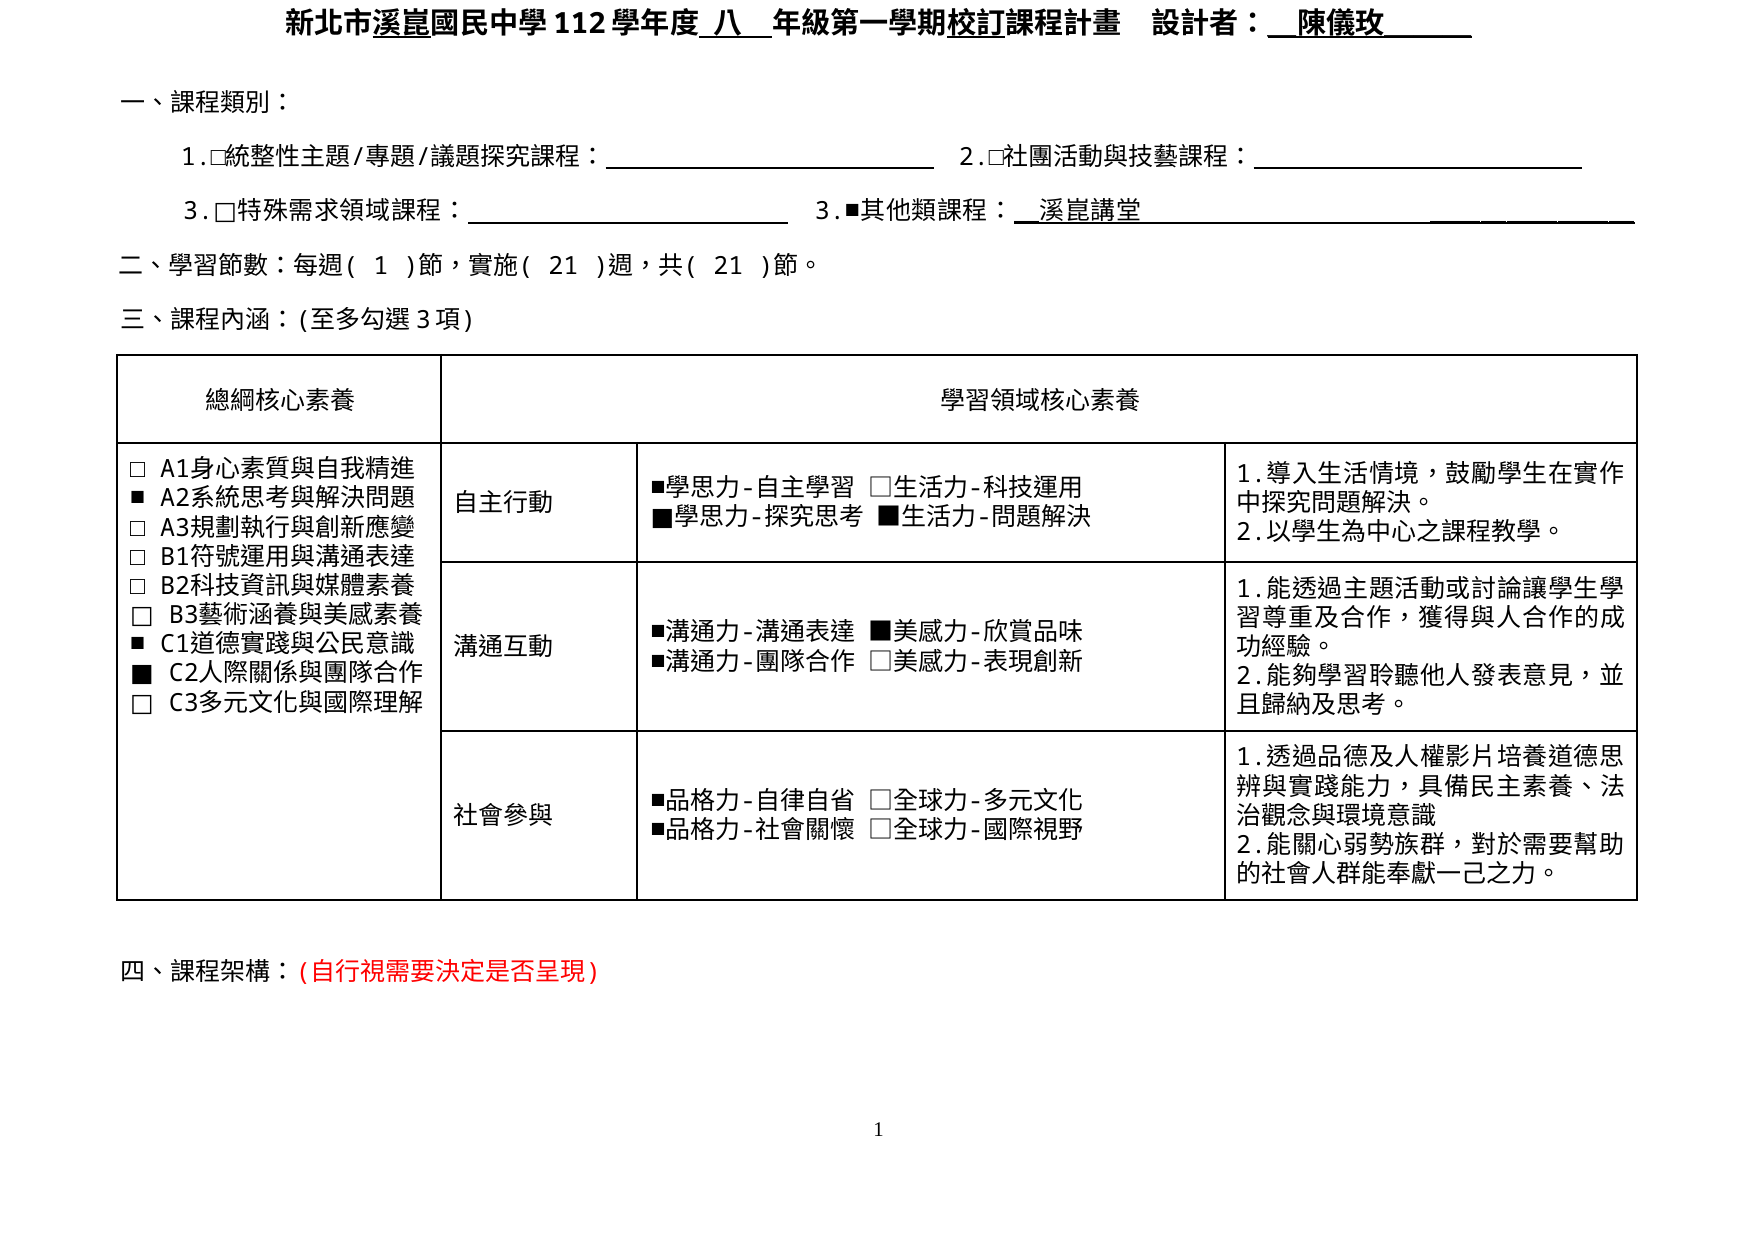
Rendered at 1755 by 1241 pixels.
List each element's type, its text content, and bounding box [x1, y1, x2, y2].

text 四、課程架構：(自行視需要決定是否呈現) [118, 952, 1636, 988]
table_header 總綱核心素養 [118, 356, 440, 442]
text 一、課程類別： [118, 82, 1636, 118]
table_cell 1.透過品德及人權影片培養道德思辨與實踐能力，具備民主素養、法治觀念與環境意識 2.能關心弱勢族群，對於需要幫助的社會人群能奉獻一己之力。 [1226, 732, 1636, 899]
text 新北市溪崑國民中學112學年度 八 年級第一學期校訂課程計畫 設計者：＿陳儀玫＿＿＿ [118, 0, 1636, 42]
text 1.□統整性主題/專題/議題探究課程： 2.□社團活動與技藝課程： □ [118, 136, 1636, 173]
table_cell ■溝通力-溝通表達 ■美感力-欣賞品味 ■溝通力-團隊合作 □美感力-表現創新 [638, 563, 1224, 730]
table_cell 自主行動 [442, 444, 636, 561]
table_cell ■學思力-自主學習 □生活力-科技運用 ■學思力-探究思考 ■生活力-問題解決 [638, 444, 1224, 561]
table_cell 溝通互動 [442, 563, 636, 730]
table_header 學習領域核心素養 [442, 356, 1636, 442]
table_cell 1.能透過主題活動或討論讓學生學習尊重及合作，獲得與人合作的成功經驗。 2.能夠學習聆聽他人發表意見，並且歸納及思考。 [1226, 563, 1636, 730]
text 三、課程內涵：(至多勾選3項) [118, 299, 1636, 336]
text 3.□特殊需求領域課程： 3.■其他類課程：＿溪崑講堂 ＿＿＿＿＿＿＿＿ 二、學習節數：每週( 1 )節，實施( 21 )週，共( 21 )節。 [118, 191, 1636, 281]
table_cell □ A1身心素質與自我精進 ■ A2系統思考與解決問題 □ A3規劃執行與創新應變 □ B1符號運用與溝通表達 □ B2科技資訊與媒體素養 □ B3藝術涵養與美感素養 ■ C1道德實踐與公民意識 ■ C2人際關係與團隊合作 □ C3多元文化與國際理解 [118, 444, 440, 899]
table_cell 社會參與 [442, 732, 636, 899]
table_cell 1.導入生活情境，鼓勵學生在實作中探究問題解決。 2.以學生為中心之課程教學。 [1226, 444, 1636, 561]
table_cell ■品格力-自律自省 □全球力-多元文化 ■品格力-社會關懷 □全球力-國際視野 [638, 732, 1224, 899]
